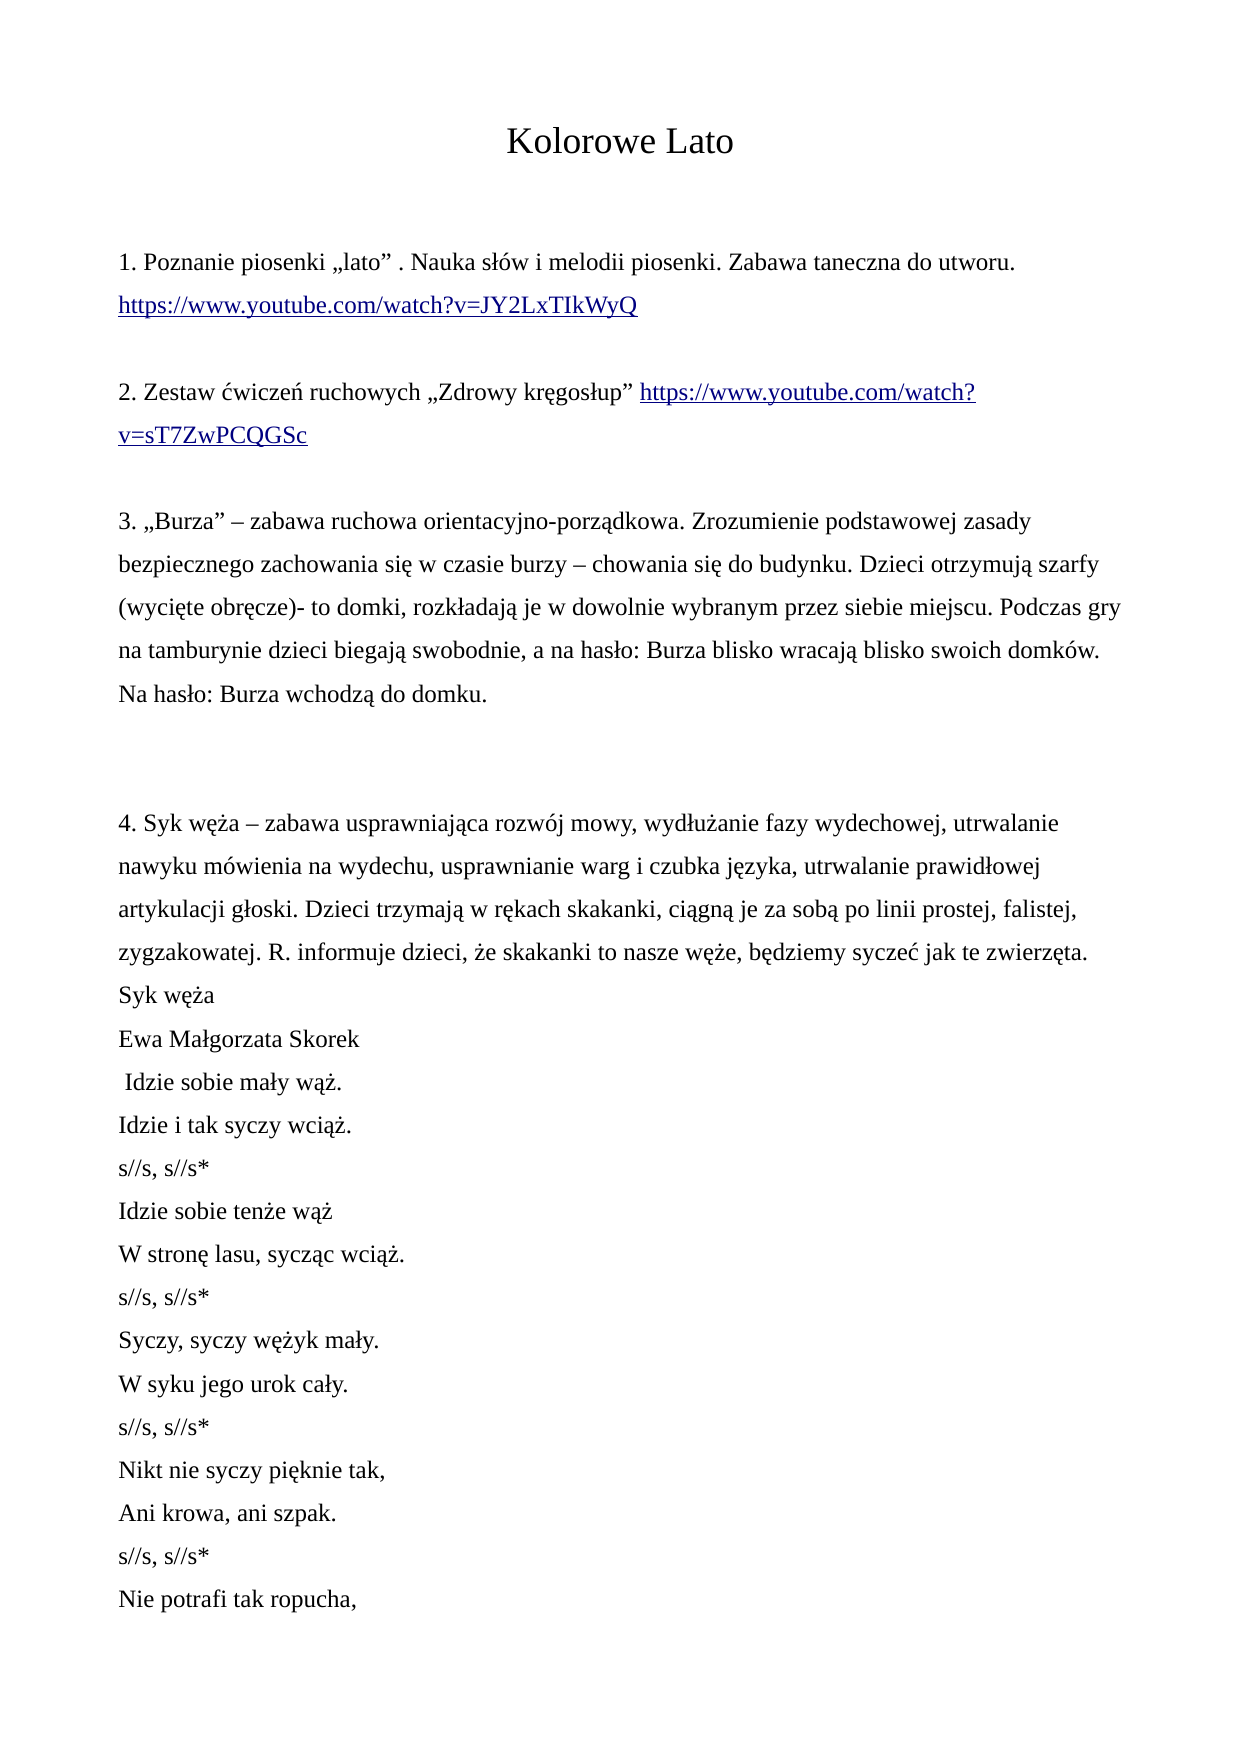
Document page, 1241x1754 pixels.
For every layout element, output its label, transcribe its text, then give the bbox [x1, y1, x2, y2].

text Kolorowe Lato [118, 118, 1122, 161]
text Idzie sobie tenże wąż [118, 1196, 1122, 1225]
text Idzie sobie mały wąż. [118, 1067, 1122, 1096]
text s//s, s//s* [118, 1282, 1122, 1311]
text W syku jego urok cały. [118, 1369, 1122, 1397]
text 3. „Burza” – zabawa ruchowa orientacyjno-porządkowa. Zrozumienie podstawowej zasady bezpiecznego zachowania się w czasie burzy – chowania się do budynku. Dzieci otrzymują szarfy (wycięte obręcze)- to domki, rozkładają je w dowolnie wybranym przez siebie miejscu. Podczas gry na tamburynie dzieci biegają swobodnie, a na hasło: Burza blisko wracają blisko swoich domków. Na hasło: Burza wchodzą do domku. [118, 506, 1122, 707]
text W stronę lasu, sycząc wciąż. [118, 1239, 1122, 1268]
text Ewa Małgorzata Skorek [118, 1024, 1122, 1052]
text Ani krowa, ani szpak. [118, 1498, 1122, 1527]
text 1. Poznanie piosenki „lato” . Nauka słów i melodii piosenki. Zabawa taneczna do utworu. https://www.youtube.com/watch?v=JY2LxTIkWyQ [118, 247, 1122, 319]
text s//s, s//s* [118, 1153, 1122, 1182]
text Nie potrafi tak ropucha, [118, 1584, 1122, 1613]
text Nikt nie syczy pięknie tak, [118, 1455, 1122, 1484]
text Idzie i tak syczy wciąż. [118, 1110, 1122, 1139]
text s//s, s//s* [118, 1412, 1122, 1441]
text 4. Syk węża – zabawa usprawniająca rozwój mowy, wydłużanie fazy wydechowej, utrwalanie nawyku mówienia na wydechu, usprawnianie warg i czubka języka, utrwalanie prawidłowej artykulacji głoski. Dzieci trzymają w rękach skakanki, ciągną je za sobą po linii prostej, falistej, zygzakowatej. R. informuje dzieci, że skakanki to nasze węże, będziemy syczeć jak te zwierzęta. [118, 808, 1122, 966]
text Syczy, syczy wężyk mały. [118, 1326, 1122, 1354]
text Syk węża [118, 981, 1122, 1009]
text 2. Zestaw ćwiczeń ruchowych „Zdrowy kręgosłup” https://www.youtube.com/watch?v=sT7ZwPCQGSc [118, 377, 1122, 449]
text s//s, s//s* [118, 1541, 1122, 1570]
